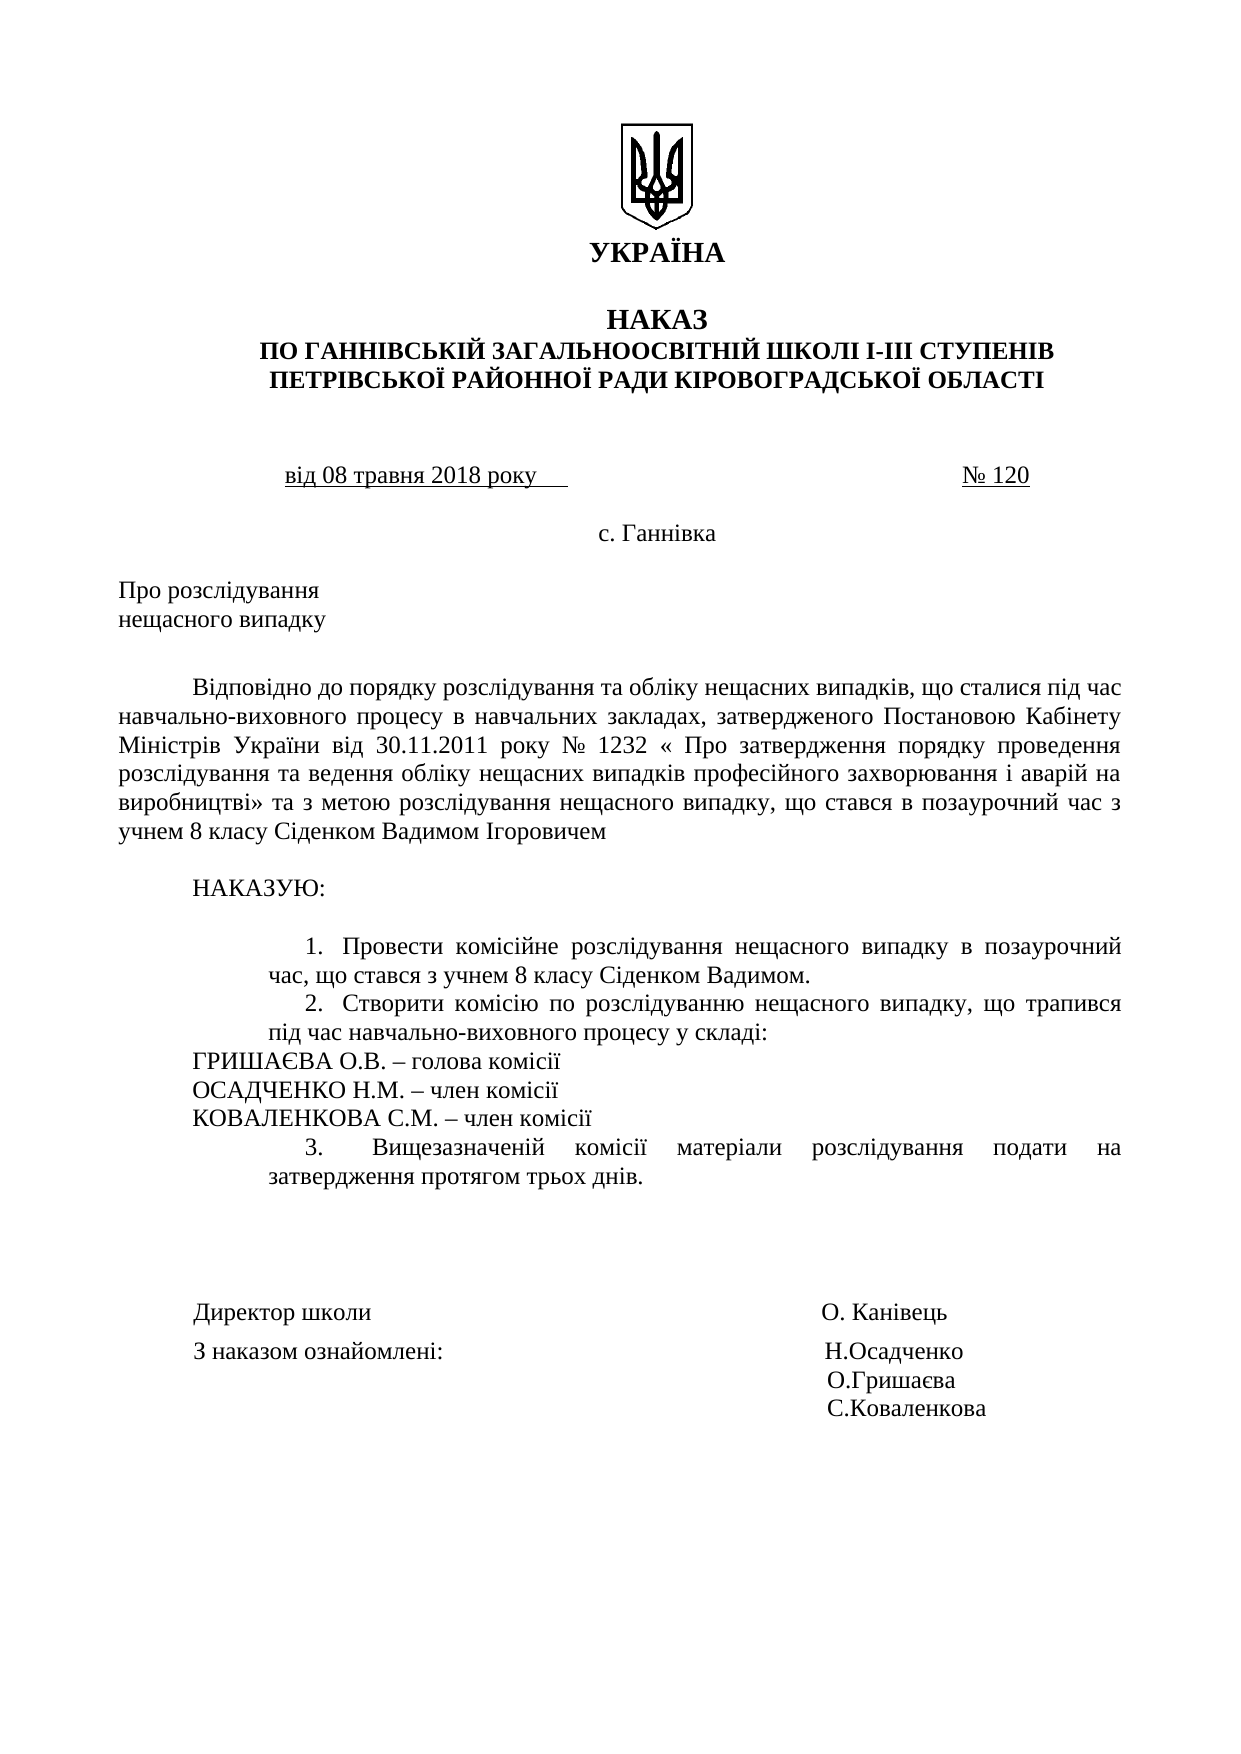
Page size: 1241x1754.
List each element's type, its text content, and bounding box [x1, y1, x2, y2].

text Директор школи О. Канівець [193, 1297, 1122, 1326]
list Провести комісійне розслідування нещасного випадку в позаурочний час, що стався з учнем 8 класу Сіденком Вадимом. [231, 931, 1122, 988]
text УКРАЇНА [118, 235, 1122, 269]
text від 08 травня 2018 року № 120 [118, 461, 1122, 489]
text ПЕТРІВСЬКОЇ РАЙОННОЇ РАДИ КІРОВОГРАДСЬКОЇ ОБЛАСТІ [118, 365, 1122, 393]
text КОВАЛЕНКОВА С.М. – член комісії [118, 1103, 1122, 1132]
text ПО ГАННІВСЬКІЙ ЗАГАЛЬНООСВІТНІЙ ШКОЛІ І-ІІІ СТУПЕНІВ [118, 336, 1122, 365]
text с. Ганнівка [118, 518, 1122, 547]
list Створити комісію по розслідуванню нещасного випадку, що трапився під час навчально-виховного процесу у складі: [231, 988, 1122, 1046]
text О.Гришаєва [827, 1365, 1122, 1393]
text С.Коваленкова [827, 1393, 1122, 1422]
text Відповідно до порядку розслідування та обліку нещасних випадків, що сталися під час навчально-виховного процесу в навчальних закладах, затвердженого Постановою Кабінету Міністрів України від 30.11.2011 року № 1232 « Про затвердження порядку проведення розслідування та ведення обліку нещасних випадків професійного захворювання і аварій на виробництві» та з метою розслідування нещасного випадку, що стався в позаурочний час з учнем 8 класу Сіденком Вадимом Ігоровичем [118, 672, 1122, 845]
text НАКАЗ [118, 302, 1122, 336]
text ОСАДЧЕНКО Н.М. – член комісії [118, 1075, 1122, 1103]
text ГРИШАЄВА О.В. – голова комісії [118, 1046, 1122, 1075]
text нещасного випадку [118, 604, 1122, 633]
text НАКАЗУЮ: [118, 873, 1122, 902]
text Про розслідування [118, 576, 1122, 604]
list Вищезазначеній комісії матеріали розслідування подати на затвердження протягом трьох днів. [231, 1132, 1122, 1190]
text З наказом ознайомлені: Н.Осадченко [193, 1336, 1122, 1365]
